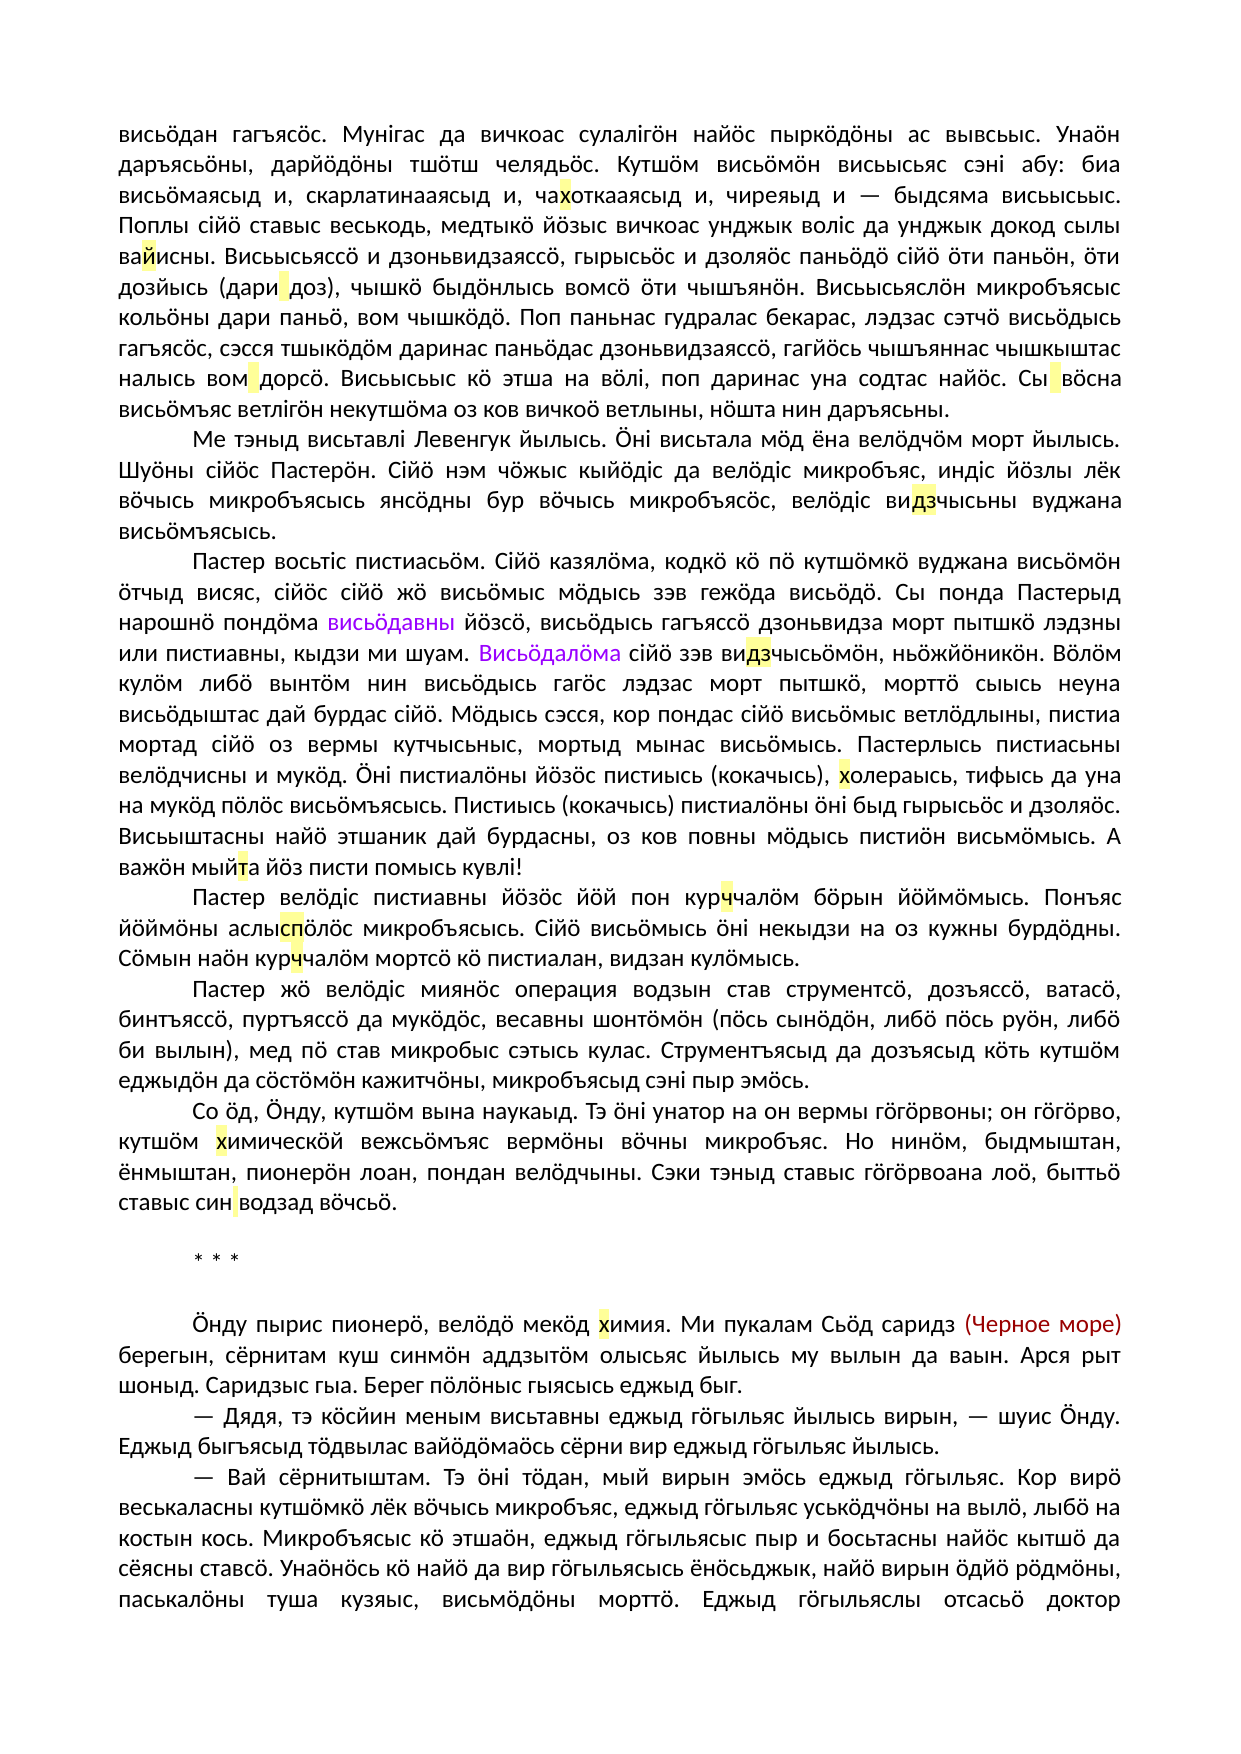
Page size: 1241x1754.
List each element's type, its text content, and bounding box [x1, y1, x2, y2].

text Ме тэныд висьтавлі Левенгук йылысь. Ӧні висьтала мӧд ёна велӧдчӧм морт йылысь. Шуӧны сійӧс Пастерӧн. Сійӧ нэм чӧжыс кыйӧдіс да велӧдіс микробъяс, индіс йӧзлы лёк вӧчысь микробъясысь янсӧдны бур вӧчысь микробъясӧс, велӧдіс видзчысьны вуджана висьӧмъясысь. [118, 423, 1122, 545]
text Пастер восьтіс пистиасьӧм. Сійӧ казялӧма, кодкӧ кӧ пӧ кутшӧмкӧ вуджана висьӧмӧн ӧтчыд висяс, сійӧс сійӧ жӧ висьӧмыс мӧдысь зэв гежӧда висьӧдӧ. Сы понда Пастерыд нарошнӧ пондӧма висьӧдавны йӧзсӧ, висьӧдысь гагъяссӧ дзоньвидза морт пытшкӧ лэдзны или пистиавны, кыдзи ми шуам. Висьӧдалӧма сійӧ зэв видзчысьӧмӧн, ньӧжйӧникӧн. Вӧлӧм кулӧм либӧ вынтӧм нин висьӧдысь гагӧс лэдзас морт пытшкӧ, морттӧ сыысь неуна висьӧдыштас дай бурдас сійӧ. Мӧдысь сэсся, кор пондас сійӧ висьӧмыс ветлӧдлыны, пистиа мортад сійӧ оз вермы кутчысьныс, мортыд мынас висьӧмысь. Пастерлысь пистиасьны велӧдчисны и мукӧд. Ӧні пистиалӧны йӧзӧс пистиысь (кокачысь), холераысь, тифысь да уна на мукӧд пӧлӧс висьӧмъясысь. Пистиысь (кокачысь) пистиалӧны ӧні быд гырысьӧс и дзоляӧс. Висьыштасны найӧ этшаник дай бурдасны, оз ков повны мӧдысь пистиӧн висьмӧмысь. А важӧн мыйта йӧз писти помысь кувлі! [118, 545, 1122, 881]
text Пастер велӧдіс пистиавны йӧзӧс йӧй пон курччалӧм бӧрын йӧймӧмысь. Понъяс йӧймӧны аслыспӧлӧс микробъясысь. Сійӧ висьӧмысь ӧні некыдзи на оз кужны бурдӧдны. Сӧмын наӧн курччалӧм мортсӧ кӧ пистиалан, видзан кулӧмысь. [118, 881, 1122, 973]
text Со ӧд, Ӧнду, кутшӧм вына наукаыд. Тэ ӧні унатор на он вермы гӧгӧрвоны; он гӧгӧрво, кутшӧм химическӧй вежсьӧмъяс вермӧны вӧчны микробъяс. Но нинӧм, быдмыштан, ёнмыштан, пионерӧн лоан, пондан велӧдчыны. Сэки тэныд ставыс гӧгӧрвоана лоӧ, быттьӧ ставыс син водзад вӧчсьӧ. [118, 1095, 1122, 1217]
text — Вай сёрнитыштам. Тэ ӧні тӧдан, мый вирын эмӧсь еджыд гӧгыльяс. Кор вирӧ веськаласны кутшӧмкӧ лёк вӧчысь микробъяс, еджыд гӧгыльяс уськӧдчӧны на вылӧ, лыбӧ на костын кось. Микробъясыс кӧ этшаӧн, еджыд гӧгыльясыс пыр и босьтасны найӧс кытшӧ да сёясны ставсӧ. Унаӧнӧсь кӧ найӧ да вир гӧгыльясысь ёнӧсьджык, найӧ вирын ӧдйӧ рӧдмӧны, паськалӧны туша кузяыс, висьмӧдӧны морттӧ. Еджыд гӧгыльяслы отсасьӧ доктор [118, 1461, 1122, 1614]
text — Дядя, тэ кӧсйин меным висьтавны еджыд гӧгыльяс йылысь вирын, — шуис Ӧнду. Еджыд быгъясыд тӧдвылас вайӧдӧмаӧсь сёрни вир еджыд гӧгыльяс йылысь. [118, 1400, 1122, 1461]
text висьӧдан гагъясӧс. Мунігас да вичкоас сулалігӧн найӧс пыркӧдӧны ас вывсьыс. Унаӧн даръясьӧны, дарйӧдӧны тшӧтш челядьӧс. Кутшӧм висьӧмӧн висьысьяс сэні абу: биа висьӧмаясыд и, скарлатинааясыд и, чахоткааясыд и, чиреяыд и — быдсяма висьысьыс. Поплы сійӧ ставыс веськодь, медтыкӧ йӧзыс вичкоас унджык воліс да унджык докод сылы вайисны. Висьысьяссӧ и дзоньвидзаяссӧ, гырысьӧс и дзоляӧс паньӧдӧ сійӧ ӧти паньӧн, ӧти дозйысь (дари доз), чышкӧ быдӧнлысь вомсӧ ӧти чышъянӧн. Висьысьяслӧн микробъясыс кольӧны дари паньӧ, вом чышкӧдӧ. Поп паньнас гудралас бекарас, лэдзас сэтчӧ висьӧдысь гагъясӧс, сэсся тшыкӧдӧм даринас паньӧдас дзоньвидзаяссӧ, гагйӧсь чышъяннас чышкыштас налысь вом дорсӧ. Висьысьыс кӧ этша на вӧлі, поп даринас уна содтас найӧс. Сы вӧсна висьӧмъяс ветлігӧн некутшӧма оз ков вичкоӧ ветлыны, нӧшта нин даръясьны. [118, 118, 1122, 423]
text * * * [118, 1247, 1122, 1278]
text Ӧнду пырис пионерӧ, велӧдӧ мекӧд химия. Ми пукалам Сьӧд саридз (Черное море) берегын, сёрнитам куш синмӧн аддзытӧм олысьяс йылысь му вылын да ваын. Арся рыт шоныд. Саридзыс гыа. Берег пӧлӧныс гыясысь еджыд быг. [118, 1308, 1122, 1400]
text Пастер жӧ велӧдіс миянӧс операция водзын став струментсӧ, дозъяссӧ, ватасӧ, бинтъяссӧ, пуртъяссӧ да мукӧдӧс, весавны шонтӧмӧн (пӧсь сынӧдӧн, либӧ пӧсь руӧн, либӧ би вылын), мед пӧ став микробыс сэтысь кулас. Струментъясыд да дозъясыд кӧть кутшӧм еджыдӧн да сӧстӧмӧн кажитчӧны, микробъясыд сэні пыр эмӧсь. [118, 973, 1122, 1095]
